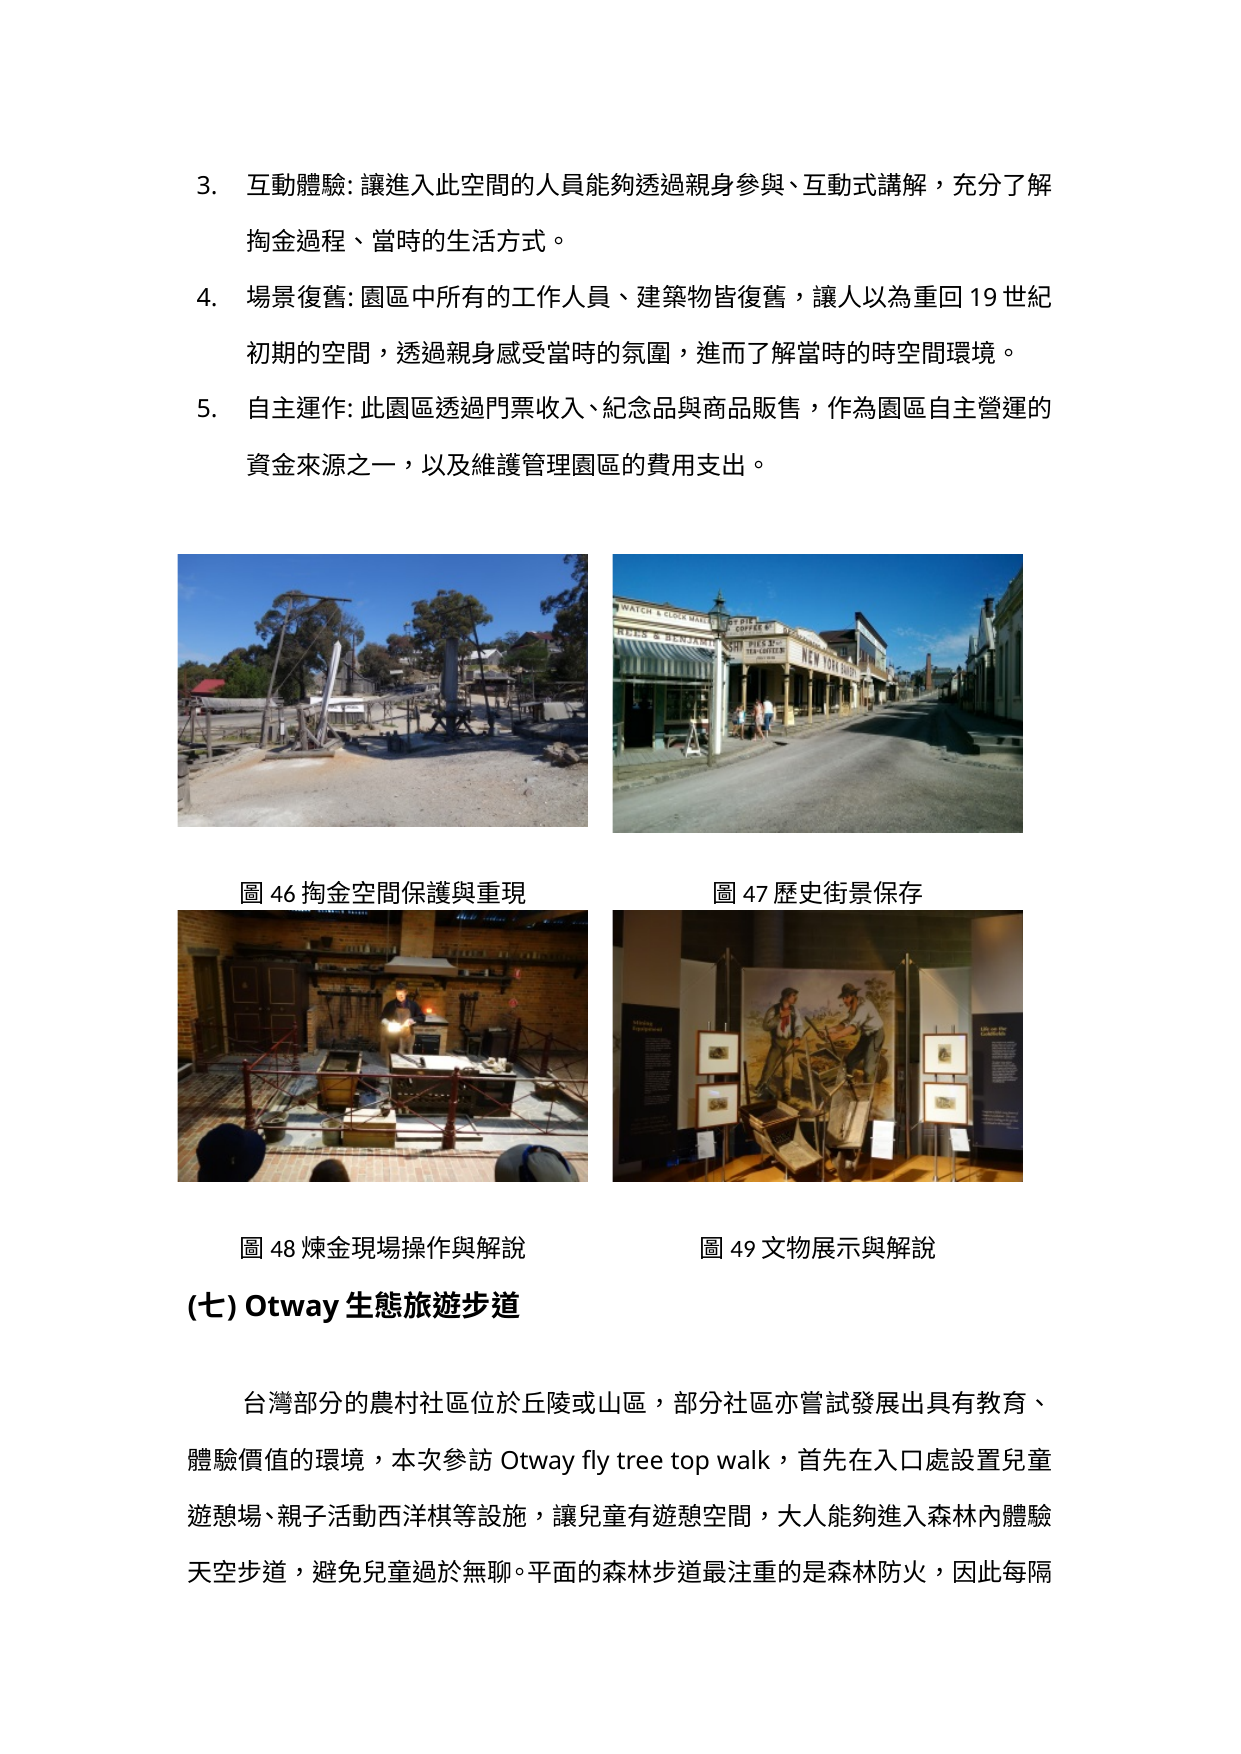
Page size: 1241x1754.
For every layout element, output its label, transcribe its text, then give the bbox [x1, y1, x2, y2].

table_header 圖 46 掏金空間保護與重現 [165, 555, 600, 910]
picture [177, 554, 588, 827]
table_cell 圖 49 文物展示與解說 [600, 910, 1035, 1266]
list 自主運作: 此園區透過門票收入、紀念品與商品販售，作為園區自主營運的資金來源之一，以及維護管理園區的費用支出。 [196, 388, 1053, 482]
subtitle (七) Otway生態旅遊步道 [187, 1266, 1053, 1341]
picture [612, 910, 1023, 1182]
picture [177, 910, 588, 1182]
table_header 圖 47 歷史街景保存 [600, 555, 1035, 910]
text 台灣部分的農村社區位於丘陵或山區，部分社區亦嘗試發展出具有教育、體驗價值的環境，本次參訪Otway fly tree top walk，首先在入口處設置兒童遊憩場、親子活動西洋棋等設施，讓兒童有遊憩空間，大人能夠進入森林內體驗天空步道，避免兒童過於無聊。平面的森林步道最注重的是森林防火，因此每隔一段距離設置消防栓，避免遊客不當行為引起森林大火。此外，倒木再利用作為座椅、指示牌等設施；鋼絲網則做為木板地面止滑用，相當經濟與實用。另外，天空步道的開挖面積小對於水土保持、植物生態的影響亦小。天空步道則是由低而高、由高至眺望塔、再由高而低的路線安排，讓體驗者能夠逐步適應高度變化，克服恐懼感。體驗者可於不同的高度觀察森林樹冠層、上層、中層、底層、地面層等不同層次的林相，多角度的觀察植物生態。在台灣可運用地形變化，結合步道、跨橋建構出類似天空步道功能的植物觀察步道，再結合社區人員解說、動植物生態調查，有機會建構出具特色的多尺度的生態體驗步道。 [187, 1383, 1053, 1589]
picture [612, 554, 1023, 833]
list 互動體驗: 讓進入此空間的人員能夠透過親身參與、互動式講解，充分了解掏金過程、當時的生活方式。 [196, 164, 1053, 258]
list 場景復舊: 園區中所有的工作人員、建築物皆復舊，讓人以為重回19世紀初期的空間，透過親身感受當時的氛圍，進而了解當時的時空間環境。 [196, 276, 1053, 370]
table_cell 圖 48 煉金現場操作與解說 [165, 910, 600, 1266]
